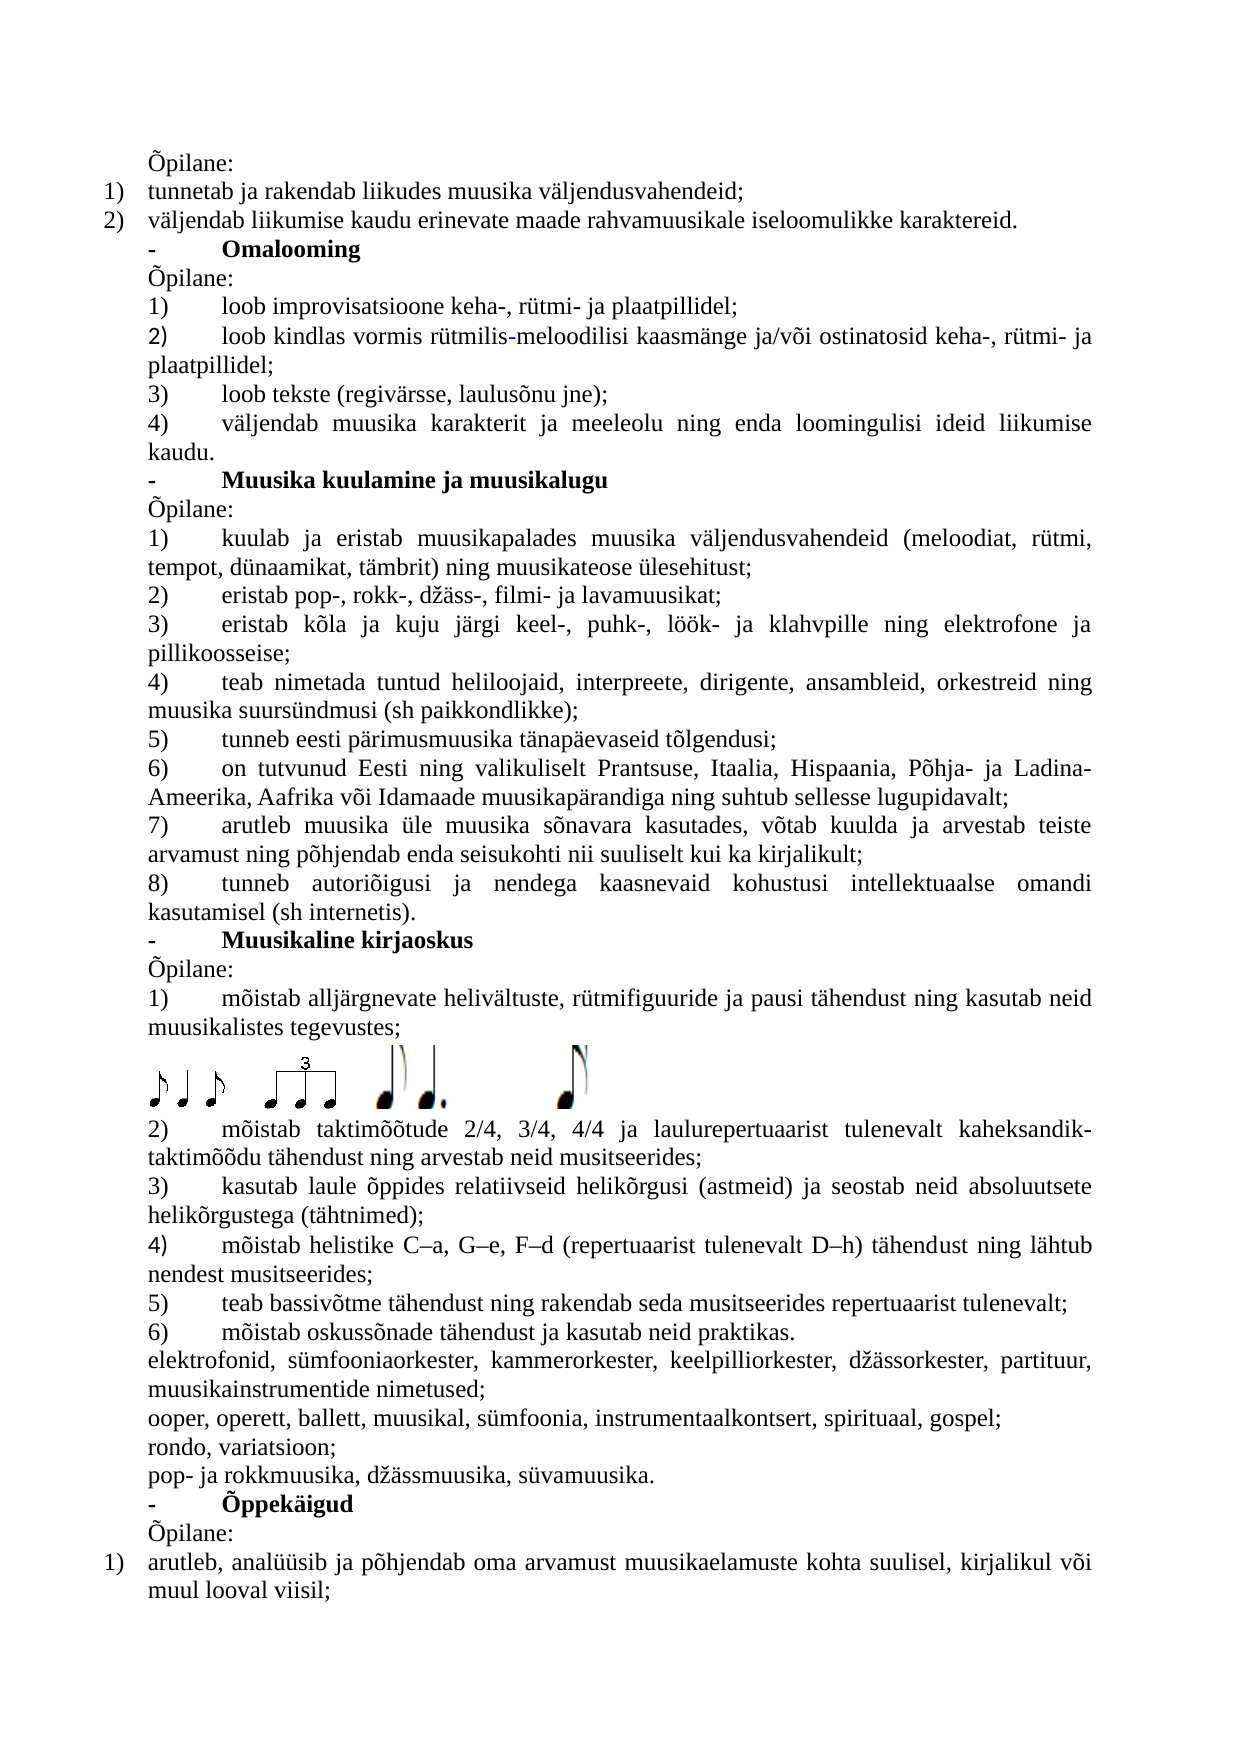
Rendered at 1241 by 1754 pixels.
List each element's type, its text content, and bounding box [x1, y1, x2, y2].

list mõistab oskussõnade tähendust ja kasutab neid praktikas. [148, 1317, 1093, 1346]
list tunnetab ja rakendab liikudes muusika väljendusvahendeid; [103, 176, 1093, 205]
list väljendab muusika karakterit ja meeleolu ning enda loomingulisi ideid liikumise kaudu. [148, 408, 1093, 466]
text Õpilane: [148, 148, 1093, 176]
list Omalooming [148, 234, 1093, 263]
list teab nimetada tuntud heliloojaid, interpreete, dirigente, ansambleid, orkestreid ning muusika suursündmusi (sh paikkondlikke); [148, 667, 1093, 724]
text Õpilane: [148, 954, 1093, 983]
list Õppekäigud [148, 1489, 1093, 1518]
picture [264, 1055, 337, 1109]
list kasutab laule õppides relatiivseid helikõrgusi (astmeid) ja seostab neid absoluutsete helikõrgustega (tähtnimed); [148, 1171, 1093, 1229]
list on tutvunud Eesti ning valikuliselt Prantsuse, Itaalia, Hispaania, Põhja- ja Ladina-Ameerika, Aafrika või Idamaade muusikapärandiga ning suhtub sellesse lugupidavalt; [148, 753, 1093, 811]
list mõistab helistike C–a, G–e, F–d (repertuaarist tulenevalt D–h) tähendust ning lähtub nendest musitseerides; [148, 1229, 1093, 1288]
list Muusikaline kirjaoskus [148, 926, 1093, 954]
list mõistab taktimõõtude 2/4, 3/4, 4/4 ja laulurepertuaarist tulenevalt kaheksandik-taktimõõdu tähendust ning arvestab neid musitseerides; [148, 1114, 1093, 1171]
list rondo, variatsioon; [148, 1432, 1093, 1461]
list pop- ja rokkmuusika, džässmuusika, süvamuusika. [148, 1461, 1093, 1489]
list elektrofonid, sümfooniaorkester, kammerorkester, keelpilliorkester, džässorkester, partituur, muusikainstrumentide nimetused; [148, 1346, 1093, 1403]
list loob improvisatsioone keha-, rütmi- ja plaatpillidel; [148, 291, 1093, 320]
list kuulab ja eristab muusikapalades muusika väljendusvahendeid (meloodiat, rütmi, tempot, dünaamikat, tämbrit) ning muusikateose ülesehitust; [148, 523, 1093, 581]
list tunneb autoriõigusi ja nendega kaasnevaid kohustusi intellektuaalse omandi kasutamisel (sh internetis). [148, 868, 1093, 926]
list eristab pop-, rokk-, džäss-, filmi- ja lavamuusikat; [148, 581, 1093, 609]
picture [617, 1047, 635, 1109]
picture [591, 1040, 603, 1109]
list ooper, operett, ballett, muusikal, sümfoonia, instrumentaalkontsert, spirituaal, gospel; [148, 1403, 1093, 1432]
text Õpilane: [148, 494, 1093, 523]
picture [147, 1068, 227, 1109]
list väljendab liikumise kaudu erinevate maade rahvamuusikale iseloomulikke karaktereid. [103, 205, 1093, 234]
list eristab kõla ja kuju järgi keel-, puhk-, löök- ja klahvpille ning elektrofone ja pillikoosseise; [148, 609, 1093, 667]
text Õpilane: [148, 263, 1093, 291]
text Õpilane: [148, 1518, 1093, 1547]
list tunneb eesti pärimusmuusika tänapäevaseid tõlgendusi; [148, 724, 1093, 753]
list loob tekste (regivärsse, laulusõnu jne); [148, 379, 1093, 408]
list teab bassivõtme tähendust ning rakendab seda musitseerides repertuaarist tulenevalt; [148, 1288, 1093, 1317]
list Muusika kuulamine ja muusikalugu [148, 466, 1093, 494]
picture [367, 1045, 418, 1109]
list mõistab alljärgnevate helivältuste, rütmifiguuride ja pausi tähendust ning kasutab neid muusikalistes tegevustes; [148, 983, 1093, 1041]
list arutleb muusika üle muusika sõnavara kasutades, võtab kuulda ja arvestab teiste arvamust ning põhjendab enda seisukohti nii suuliselt kui ka kirjalikult; [148, 811, 1093, 868]
list arutleb, analüüsib ja põhjendab oma arvamust muusikaelamuste kohta suulisel, kirjalikul või muul looval viisil; [103, 1547, 1093, 1604]
list loob kindlas vormis rütmilis-meloodilisi kaasmänge ja/või ostinatosid keha-, rütmi- ja plaatpillidel; [148, 320, 1093, 379]
